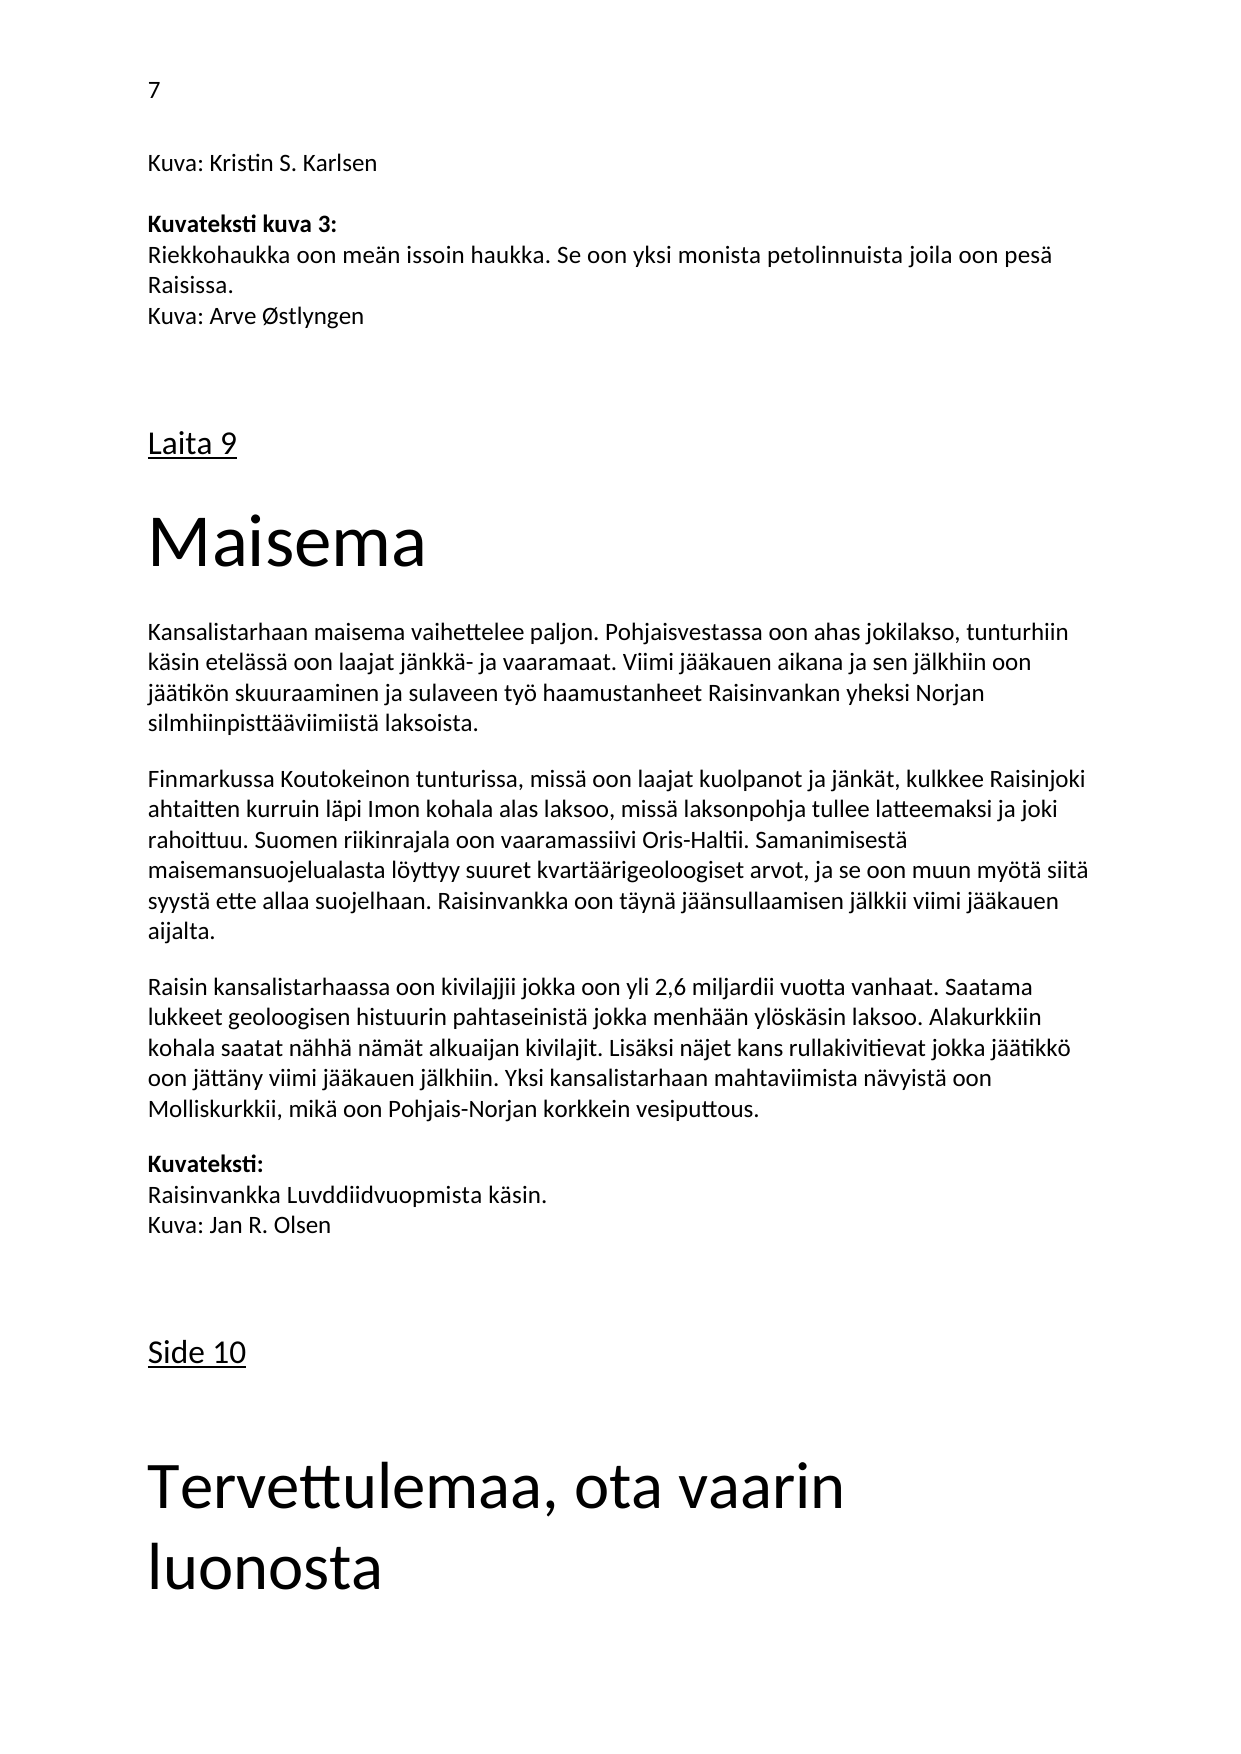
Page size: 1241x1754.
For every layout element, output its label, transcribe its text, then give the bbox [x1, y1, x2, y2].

text Tervettulemaa, ota vaarin luonosta [148, 1443, 1093, 1606]
text Riekkohaukka oon meän issoin haukka. Se oon yksi monista petolinnuista joila oon pesä Raisissa. [148, 239, 1093, 300]
text Kuvateksti: [148, 1148, 1093, 1179]
text Raisin kansalistarhaassa oon kivilajjii jokka oon yli 2,6 miljardii vuotta vanhaat. Saatama lukkeet geoloogisen histuurin pahtaseinistä jokka menhään ylöskäsin laksoo. Alakurkkiin kohala saatat nähhä nämät alkuaijan kivilajit. Lisäksi näjet kans rullakivitievat jokka jäätikkö oon jättäny viimi jääkauen jälkhiin. Yksi kansalistarhaan mahtaviimista nävyistä oon Molliskurkkii, mikä oon Pohjais-Norjan korkkein vesiputtous. [148, 971, 1093, 1123]
text Kuva: Arve Østlyngen [148, 300, 1093, 331]
text Laita 9 [148, 422, 1093, 463]
text Finmarkussa Koutokeinon tunturissa, missä oon laajat kuolpanot ja jänkät, kulkkee Raisinjoki ahtaitten kurruin läpi Imon kohala alas laksoo, missä laksonpohja tullee latteemaksi ja joki rahoittuu. Suomen riikinrajala oon vaaramassiivi Oris-Haltii. Samanimisestä maisemansuojelualasta löyttyy suuret kvartäärigeoloogiset arvot, ja se oon muun myötä siitä syystä ette allaa suojelhaan. Raisinvankka oon täynä jäänsullaamisen jälkkii viimi jääkauen aijalta. [148, 763, 1093, 946]
text Kansalistarhaan maisema vaihettelee paljon. Pohjaisvestassa oon ahas jokilakso, tunturhiin käsin etelässä oon laajat jänkkä- ja vaaramaat. Viimi jääkauen aikana ja sen jälkhiin oon jäätikön skuuraaminen ja sulaveen työ haamustanheet Raisinvankan yheksi Norjan silmhiinpisttääviimiistä laksoista. [148, 616, 1093, 738]
text Maisema [148, 493, 1093, 585]
text Raisinvankka Luvddiidvuopmista käsin. [148, 1179, 1093, 1209]
text Kuva: Kristin S. Karlsen [148, 148, 1093, 178]
text Kuvateksti kuva 3: [148, 209, 1093, 239]
text Kuva: Jan R. Olsen [148, 1209, 1093, 1240]
text Side 10 [148, 1332, 1093, 1372]
